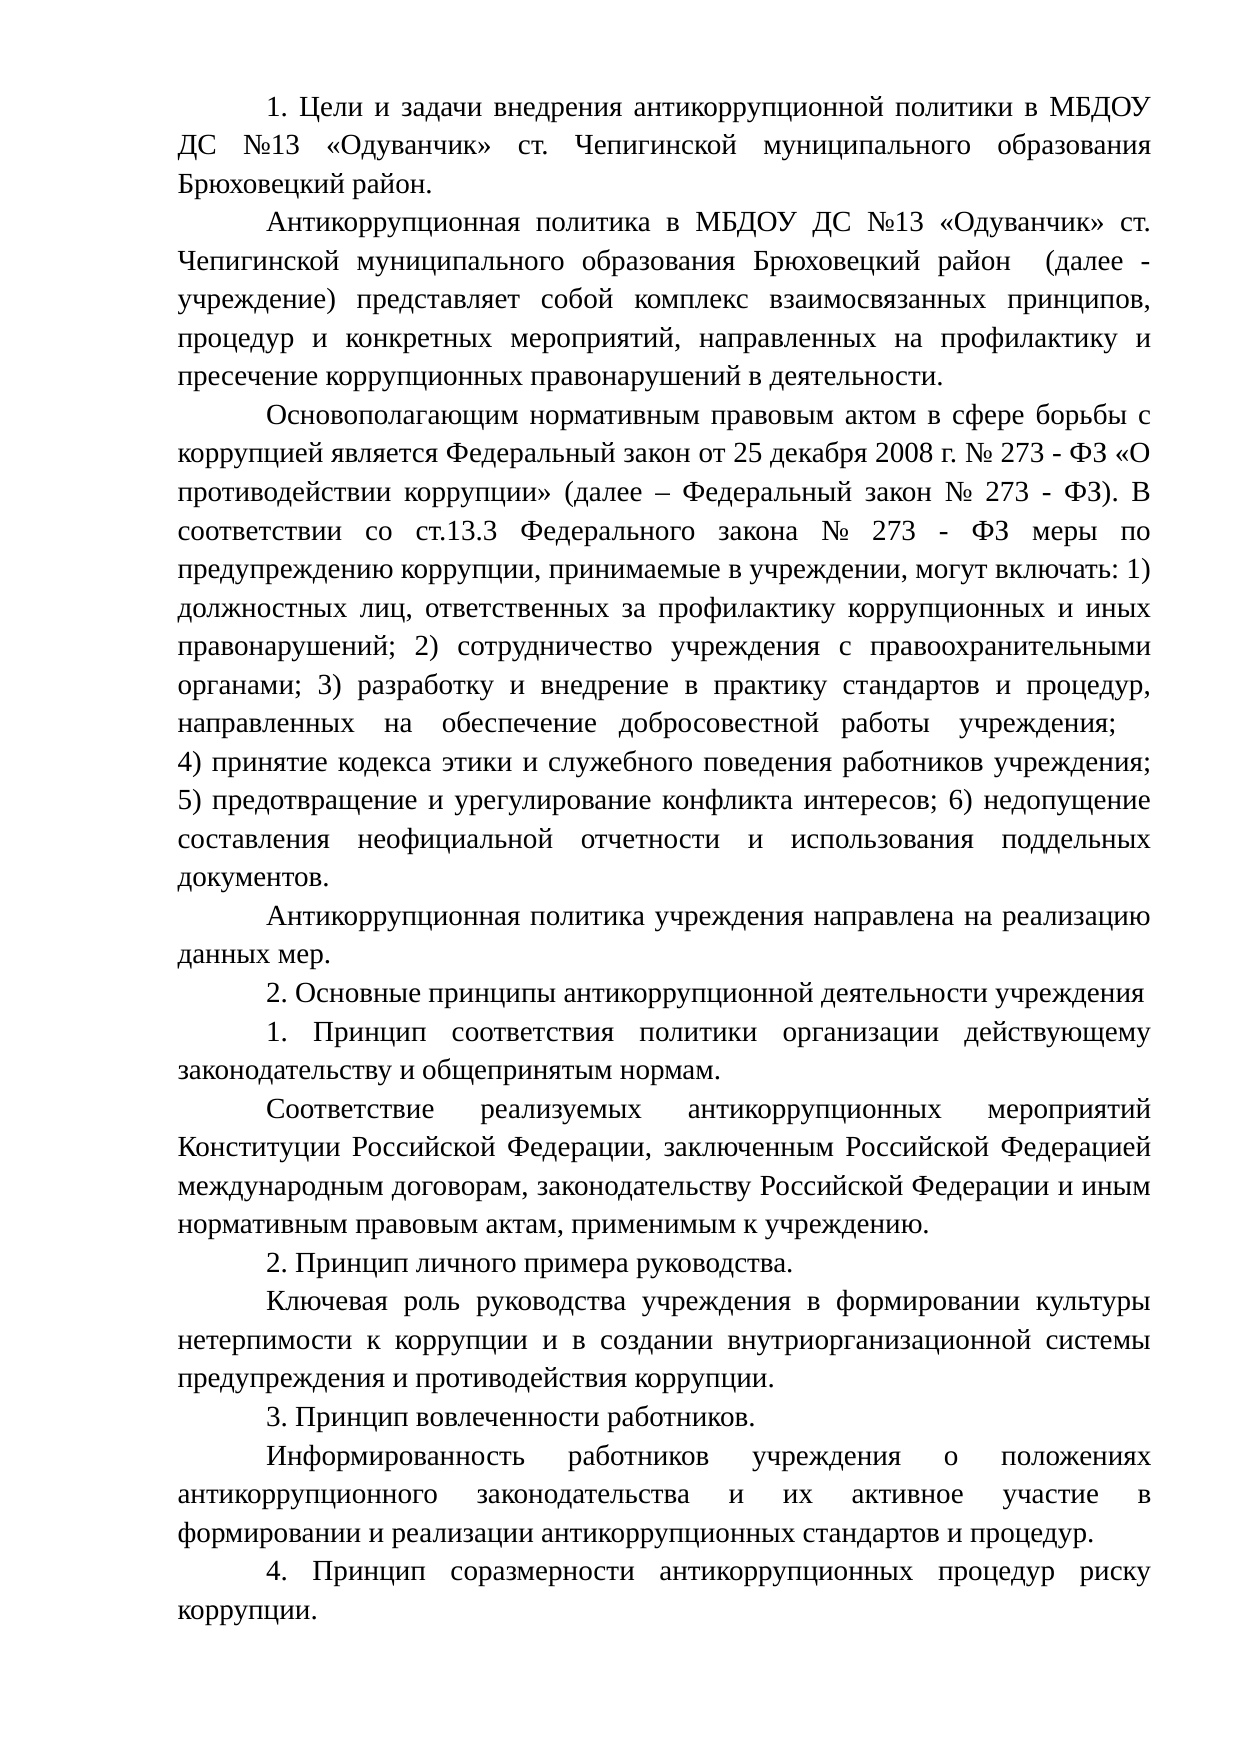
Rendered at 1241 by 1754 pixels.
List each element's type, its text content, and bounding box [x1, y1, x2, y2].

text 2. Основные принципы антикоррупционной деятельности учреждения [177, 975, 1152, 1009]
text 1. Принцип соответствия политики организации действующему законодательству и общепринятым нормам. [177, 1014, 1152, 1086]
text Информированность работников учреждения о положениях антикоррупционного законодательства и их активное участие в формировании и реализации антикоррупционных стандартов и процедур. [177, 1438, 1152, 1548]
text 3. Принцип вовлеченности работников. [177, 1399, 1152, 1433]
text Ключевая роль руководства учреждения в формировании культуры нетерпимости к коррупции и в создании внутриорганизационной системы предупреждения и противодействия коррупции. [177, 1283, 1152, 1394]
text Соответствие реализуемых антикоррупционных мероприятий Конституции Российской Федерации, заключенным Российской Федерацией международным договорам, законодательству Российской Федерации и иным нормативным правовым актам, применимым к учреждению. [177, 1091, 1152, 1240]
text 4) принятие кодекса этики и служебного поведения работников учреждения; 5) предотвращение и урегулирование конфликта интересов; 6) недопущение составления неофициальной отчетности и использования поддельных документов. [177, 744, 1152, 893]
text 2. Принцип личного примера руководства. [177, 1245, 1152, 1278]
text 4. Принцип соразмерности антикоррупционных процедур риску коррупции. [177, 1553, 1152, 1625]
text Антикоррупционная политика учреждения направлена на реализацию данных мер. [177, 898, 1152, 970]
text 1. Цели и задачи внедрения антикоррупционной политики в МБДОУ ДС №13 «Одуванчик» ст. Чепигинской муниципального образования Брюховецкий район. [177, 89, 1152, 199]
text Основополагающим нормативным правовым актом в сфере борьбы с коррупцией является Федеральный закон от 25 декабря 2008 г. № 273 - ФЗ «О противодействии коррупции» (далее – Федеральный закон № 273 - ФЗ). В соответствии со ст.13.3 Федерального закона № 273 - ФЗ меры по предупреждению коррупции, принимаемые в учреждении, могут включать: 1) должностных лиц, ответственных за профилактику коррупционных и иных правонарушений; 2) сотрудничество учреждения с правоохранительными органами; 3) разработку и внедрение в практику стандартов и процедур, направленных на обеспечение добросовестной работы учреждения; [177, 397, 1152, 739]
text Антикоррупционная политика в МБДОУ ДС №13 «Одуванчик» ст. Чепигинской муниципального образования Брюховецкий район (далее - учреждение) представляет собой комплекс взаимосвязанных принципов, процедур и конкретных мероприятий, направленных на профилактику и пресечение коррупционных правонарушений в деятельности. [177, 204, 1152, 392]
